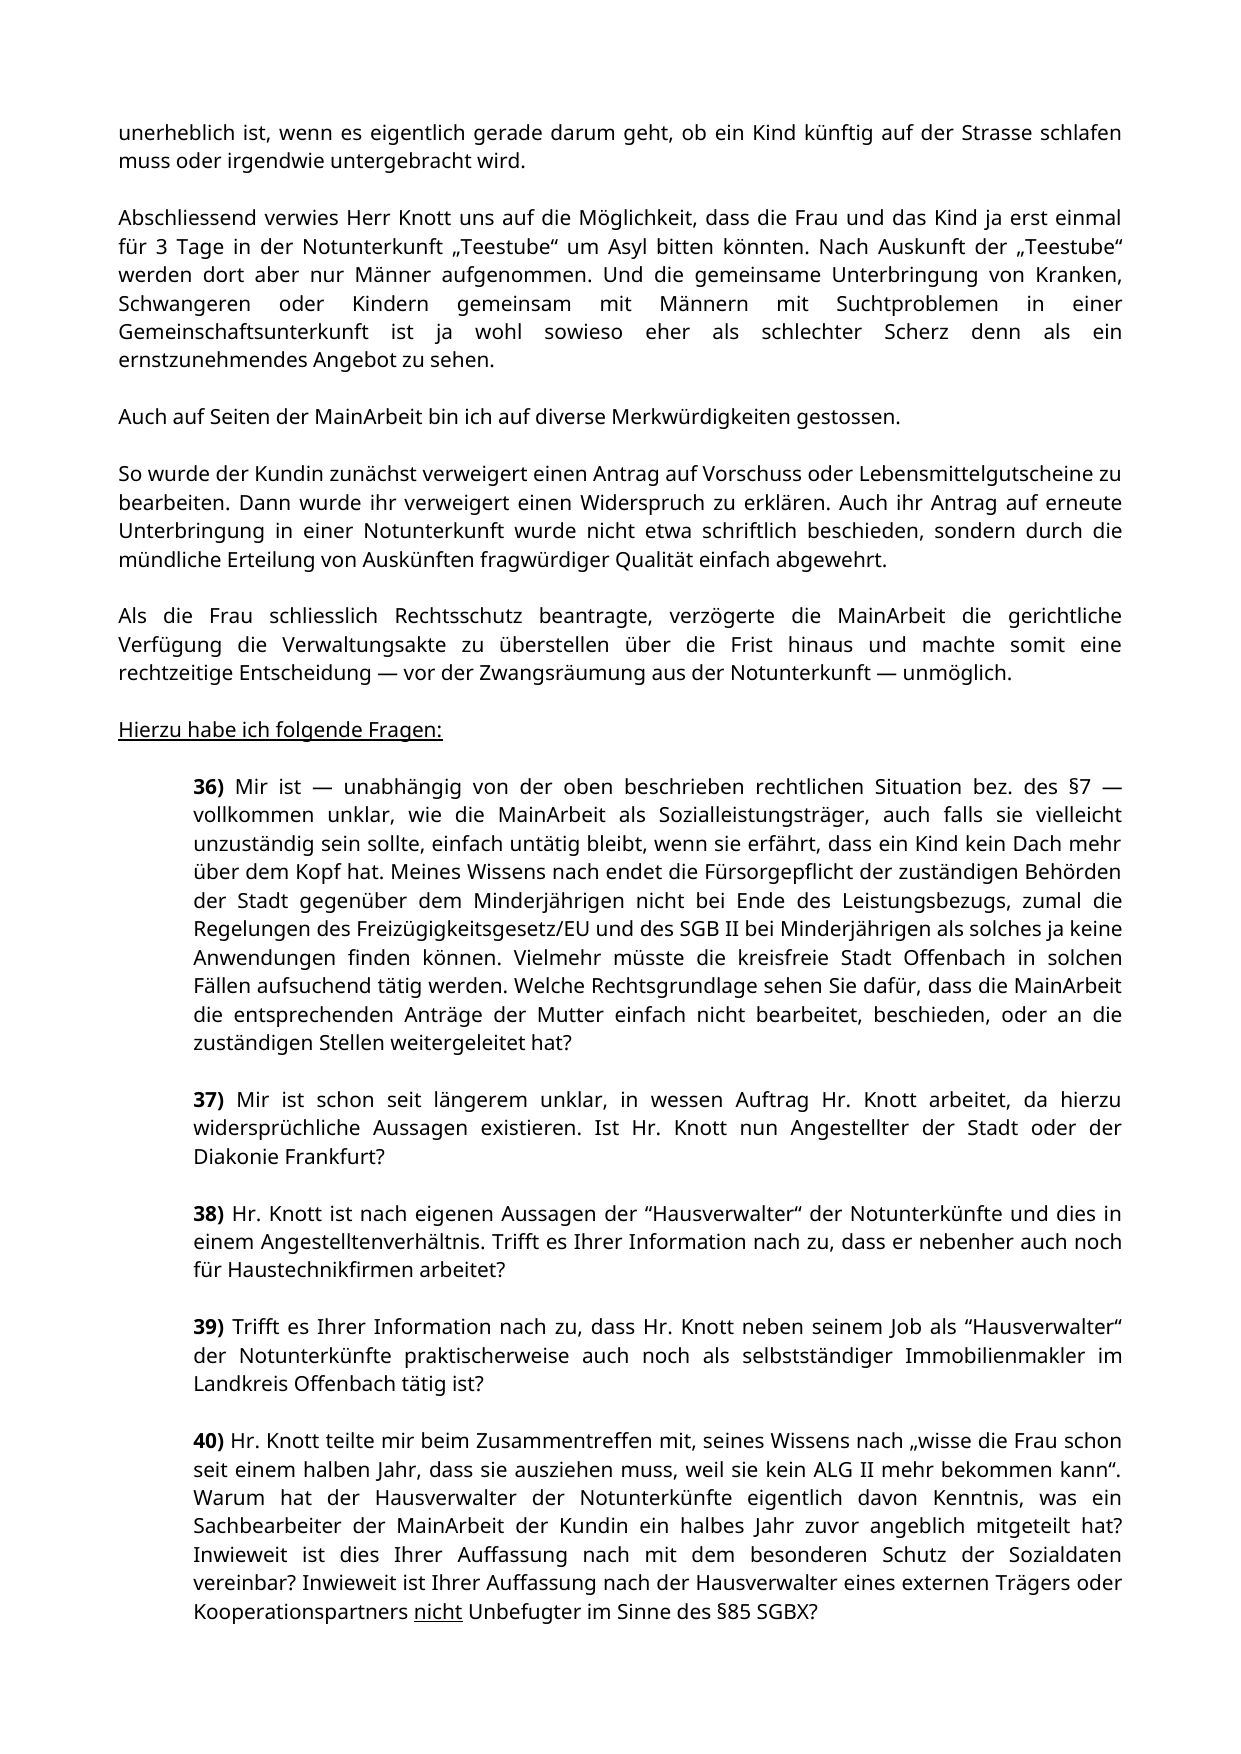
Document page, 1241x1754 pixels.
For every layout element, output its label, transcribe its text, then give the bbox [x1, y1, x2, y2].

list 37) Mir ist schon seit längerem unklar, in wessen Auftrag Hr. Knott arbeitet, da hierzu widersprüchliche Aussagen existieren. Ist Hr. Knott nun Angestellter der Stadt oder der Diakonie Frankfurt? [156, 1085, 1124, 1170]
text So wurde der Kundin zunächst verweigert einen Antrag auf Vorschuss oder Lebensmittelgutscheine zu bearbeiten. Dann wurde ihr verweigert einen Widerspruch zu erklären. Auch ihr Antrag auf erneute Unterbringung in einer Notunterkunft wurde nicht etwa schriftlich beschieden, sondern durch die mündliche Erteilung von Auskünften fragwürdiger Qualität einfach abgewehrt. [118, 459, 1124, 573]
text Hierzu habe ich folgende Fragen: [118, 715, 1124, 744]
text Auch auf Seiten der MainArbeit bin ich auf diverse Merkwürdigkeiten gestossen. [118, 402, 1124, 431]
list 36) Mir ist — unabhängig von der oben beschrieben rechtlichen Situation bez. des §7 — vollkommen unklar, wie die MainArbeit als Sozialleistungsträger, auch falls sie vielleicht unzuständig sein sollte, einfach untätig bleibt, wenn sie erfährt, dass ein Kind kein Dach mehr über dem Kopf hat. Meines Wissens nach endet die Fürsorgepflicht der zuständigen Behörden der Stadt gegenüber dem Minderjährigen nicht bei Ende des Leistungsbezugs, zumal die Regelungen des Freizügigkeitsgesetz/EU und des SGB II bei Minderjährigen als solches ja keine Anwendungen finden können. Vielmehr müsste die kreisfreie Stadt Offenbach in solchen Fällen aufsuchend tätig werden. Welche Rechtsgrundlage sehen Sie dafür, dass die MainArbeit die entsprechenden Anträge der Mutter einfach nicht bearbeitet, beschieden, oder an die zuständigen Stellen weitergeleitet hat? [156, 772, 1124, 1057]
list 40) Hr. Knott teilte mir beim Zusammentreffen mit, seines Wissens nach „wisse die Frau schon seit einem halben Jahr, dass sie ausziehen muss, weil sie kein ALG II mehr bekommen kann“. Warum hat der Hausverwalter der Notunterkünfte eigentlich davon Kenntnis, was ein Sachbearbeiter der MainArbeit der Kundin ein halbes Jahr zuvor angeblich mitgeteilt hat? Inwieweit ist dies Ihrer Auffassung nach mit dem besonderen Schutz der Sozialdaten vereinbar? Inwieweit ist Ihrer Auffassung nach der Hausverwalter eines externen Trägers oder Kooperationspartners nicht Unbefugter im Sinne des §85 SGBX? [156, 1426, 1124, 1625]
text unerheblich ist, wenn es eigentlich gerade darum geht, ob ein Kind künftig auf der Strasse schlafen muss oder irgendwie untergebracht wird. [118, 118, 1124, 175]
text Als die Frau schliesslich Rechtsschutz beantragte, verzögerte die MainArbeit die gerichtliche Verfügung die Verwaltungsakte zu überstellen über die Frist hinaus und machte somit eine rechtzeitige Entscheidung — vor der Zwangsräumung aus der Notunterkunft — unmöglich. [118, 602, 1124, 687]
list 39) Trifft es Ihrer Information nach zu, dass Hr. Knott neben seinem Job als “Hausverwalter“ der Notunterkünfte praktischerweise auch noch als selbstständiger Immobilienmakler im Landkreis Offenbach tätig ist? [156, 1312, 1124, 1398]
text Abschliessend verwies Herr Knott uns auf die Möglichkeit, dass die Frau und das Kind ja erst einmal für 3 Tage in der Notunterkunft „Teestube“ um Asyl bitten könnten. Nach Auskunft der „Teestube“ werden dort aber nur Männer aufgenommen. Und die gemeinsame Unterbringung von Kranken, Schwangeren oder Kindern gemeinsam mit Männern mit Suchtproblemen in einer Gemeinschaftsunterkunft ist ja wohl sowieso eher als schlechter Scherz denn als ein ernstzunehmendes Angebot zu sehen. [118, 203, 1124, 374]
list 38) Hr. Knott ist nach eigenen Aussagen der “Hausverwalter“ der Notunterkünfte und dies in einem Angestelltenverhältnis. Trifft es Ihrer Information nach zu, dass er nebenher auch noch für Haustechnikfirmen arbeitet? [156, 1199, 1124, 1284]
